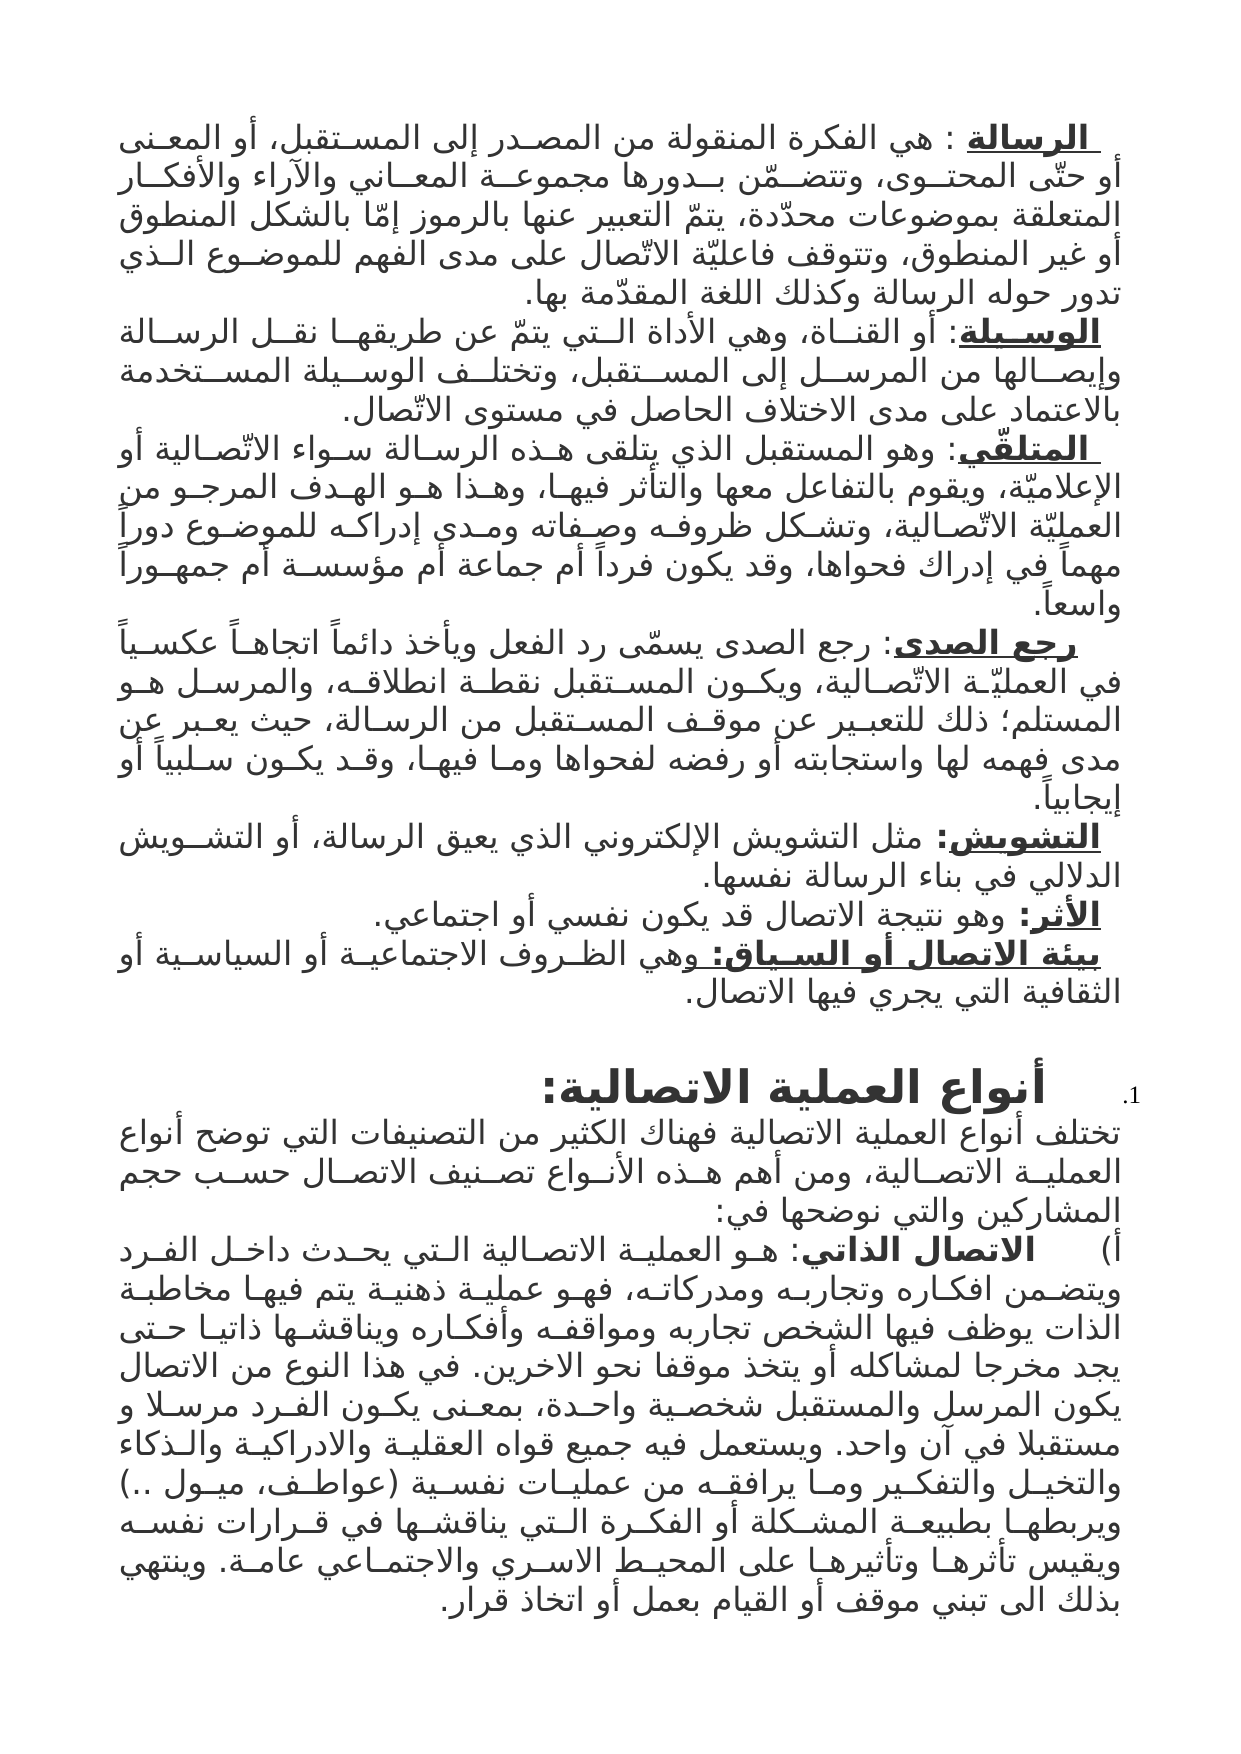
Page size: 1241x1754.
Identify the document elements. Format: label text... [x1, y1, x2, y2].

text أ) الاتصال الذاتي: هو العملية الاتصالية التي يحدث داخل الفرد ويتضمن افكاره وتجاربه ومدركاته، فهو عملية ذهنية يتم فيها مخاطبة الذات يوظف فيها الشخص تجاربه ومواقفه وأفكاره ويناقشها ذاتيا حتى يجد مخرجا لمشاكله أو يتخذ موقفا نحو الاخرين. في هذا النوع من الاتصال يكون المرسل والمستقبل شخصية واحدة، بمعنى يكون الفرد مرسلا و مستقبلا في آن واحد. ويستعمل فيه جميع قواه العقلية والادراكية والذكاء والتخيل والتفكير وما يرافقه من عمليات نفسية (عواطف، ميول ..) ويربطها بطبيعة المشكلة أو الفكرة التي يناقشها في قرارات نفسه ويقيس تأثرها وتأثيرها على المحيط الاسري والاجتماعي عامة. وينتهي بذلك الى تبني موقف أو القيام بعمل أو اتخاذ قرار. [118, 1230, 1122, 1619]
text رجع الصدى: رجع الصدى يسمّى رد الفعل ويأخذ دائماً اتجاهاً عكسياً في العمليّة الاتّصالية، ويكون المستقبل نقطة انطلاقه، والمرسل هو المستلم؛ ذلك للتعبير عن موقف المستقبل من الرسالة، حيث يعبر عن مدى فهمه لها واستجابته أو رفضه لفحواها وما فيها، وقد يكون سلبياً أو إيجابياً. [118, 623, 1122, 817]
text تختلف أنواع العملية الاتصالية فهناك الكثير من التصنيفات التي توضح أنواع العملية الاتصالية، ومن أهم هذه الأنواع تصنيف الاتصال حسب حجم المشاركين والتي نوضحها في: [118, 1114, 1122, 1230]
text الرسالة : هي الفكرة المنقولة من المصدر إلى المستقبل، أو المعنى أو حتّى المحتوى، وتتضمّن بدورها مجموعة المعاني والآراء والأفكار المتعلقة بموضوعات محدّدة، يتمّ التعبير عنها بالرموز إمّا بالشكل المنطوق أو غير المنطوق، وتتوقف فاعليّة الاتّصال على مدى الفهم للموضوع الذي تدور حوله الرسالة وكذلك اللغة المقدّمة بها. [118, 118, 1122, 312]
text بيئة الاتصال أو السياق: وهي الظروف الاجتماعية أو السياسية أو الثقافية التي يجري فيها الاتصال. [118, 934, 1122, 1012]
text الوسيلة: أو القناة، وهي الأداة التي يتمّ عن طريقها نقل الرسالة وإيصالها من المرسل إلى المستقبل، وتختلف الوسيلة المستخدمة بالاعتماد على مدى الاختلاف الحاصل في مستوى الاتّصال. [118, 312, 1122, 429]
text المتلقّي: وهو المستقبل الذي يتلقى هذه الرسالة سواء الاتّصالية أو الإعلاميّة، ويقوم بالتفاعل معها والتأثر فيها، وهذا هو الهدف المرجو من العمليّة الاتّصالية، وتشكل ظروفه وصفاته ومدى إدراكه للموضوع دوراً مهماً في إدراك فحواها، وقد يكون فرداً أم جماعة أم مؤسسة أم جمهوراً واسعاً. [118, 429, 1122, 623]
text التشويش: مثل التشويش الإلكتروني الذي يعيق الرسالة، أو التشويش الدلالي في بناء الرسالة نفسها. [118, 817, 1122, 895]
text الأثر: وهو نتيجة الاتصال قد يكون نفسي أو اجتماعي. [118, 895, 1122, 934]
list أنواع العملية الاتصالية: [118, 1061, 1122, 1114]
